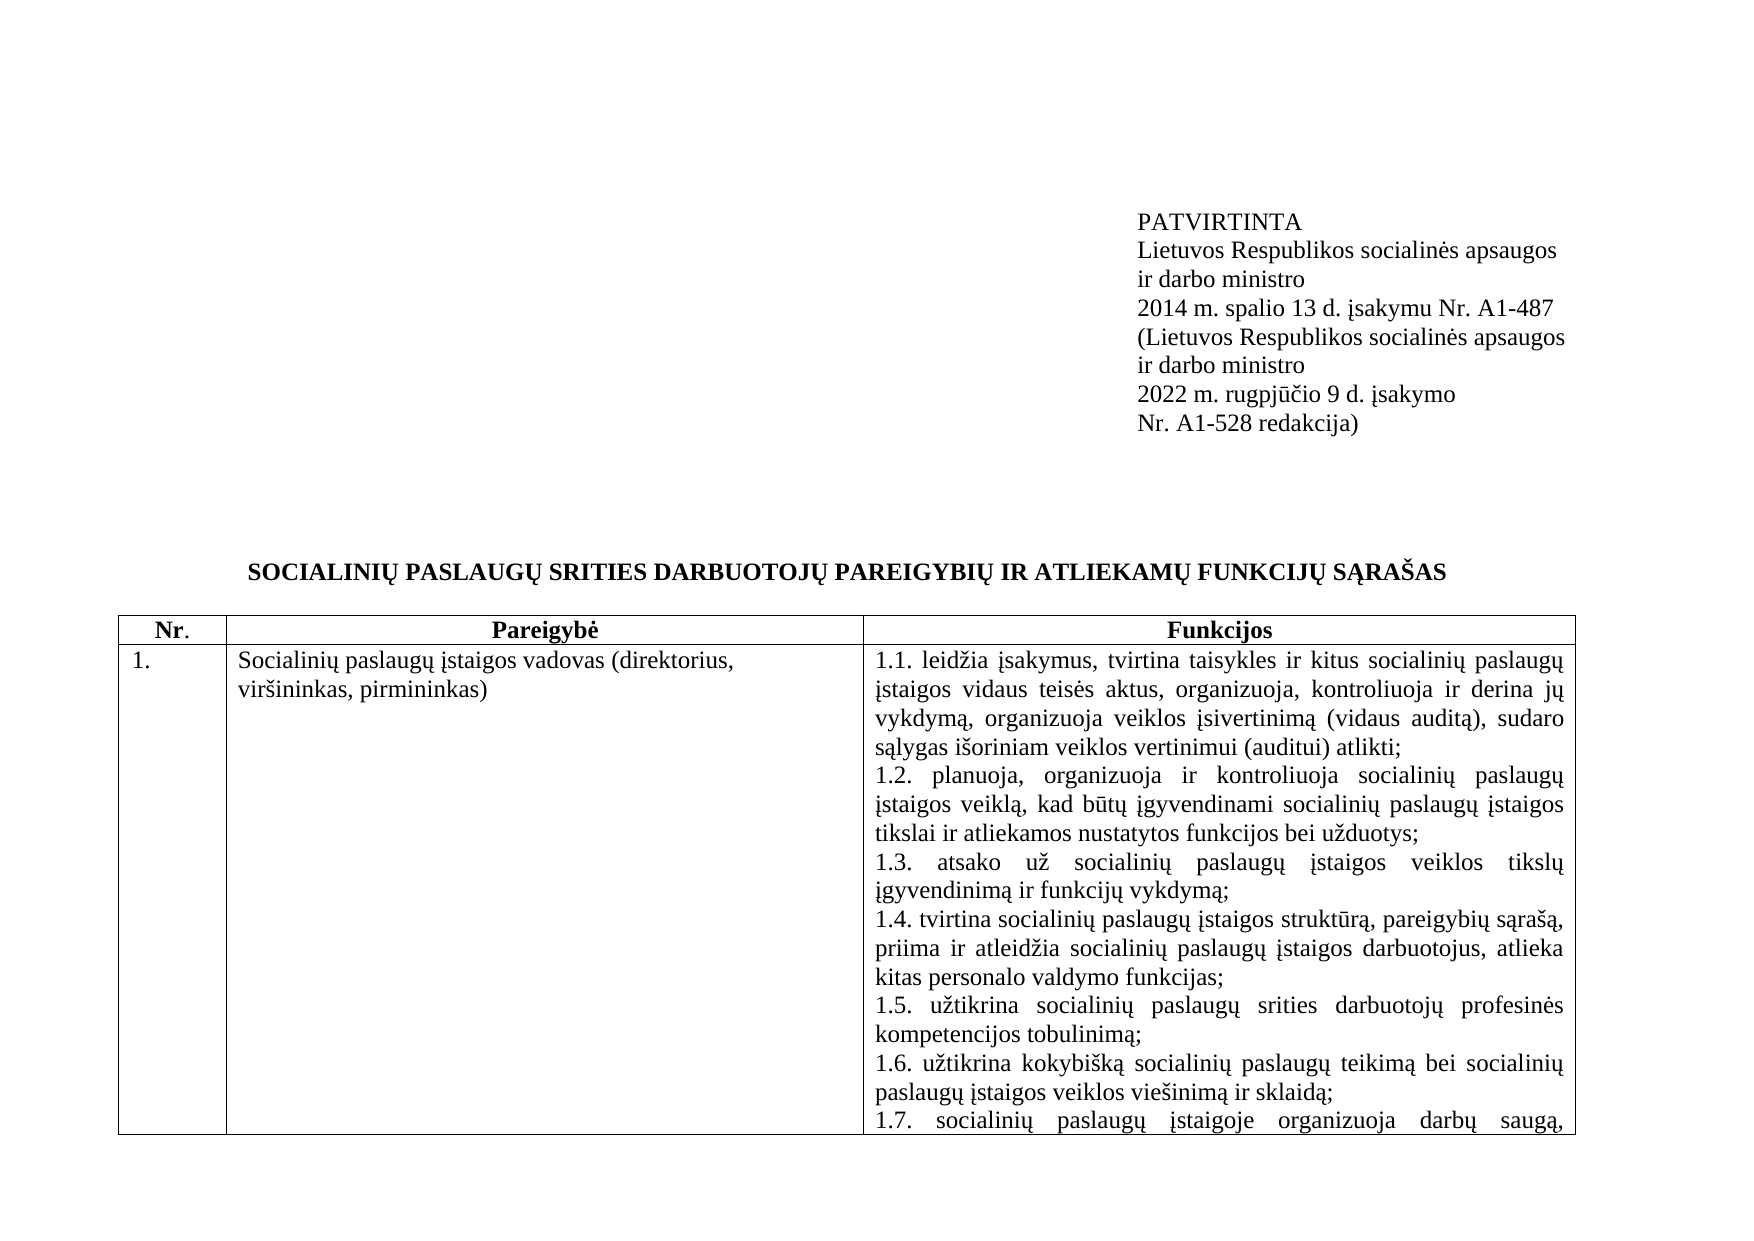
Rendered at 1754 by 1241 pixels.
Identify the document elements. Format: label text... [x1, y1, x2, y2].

table_header Pareigybė [227, 616, 863, 644]
table_header Nr. [119, 616, 226, 644]
table_cell 1. [119, 645, 226, 1134]
text Lietuvos Respublikos socialinės apsaugos ir darbo ministro [1137, 235, 1577, 293]
text (Lietuvos Respublikos socialinės apsaugos ir darbo ministro [1137, 322, 1577, 379]
text Nr. A1-528 redakcija) [1137, 408, 1577, 437]
text socialinių paslaugų srities darbuotojų pareigybių IR atliekamų FUNKCIJŲ sąrašas [118, 557, 1577, 586]
table_cell Socialinių paslaugų įstaigos vadovas (direktorius, viršininkas, pirmininkas) [227, 645, 863, 1134]
text 2014 m. spalio 13 d. įsakymu Nr. A1-487 [1137, 293, 1577, 322]
table_cell 1.1. leidžia įsakymus, tvirtina taisykles ir kitus socialinių paslaugų įstaigos vidaus teisės aktus, organizuoja, kontroliuoja ir derina jų vykdymą, organizuoja veiklos įsivertinimą (vidaus auditą), sudaro sąlygas išoriniam veiklos vertinimui (auditui) atlikti; 1.2. planuoja, organizuoja ir kontroliuoja socialinių paslaugų įstaigos veiklą, kad būtų įgyvendinami socialinių paslaugų įstaigos tikslai ir atliekamos nustatytos funkcijos bei užduotys; 1.3. atsako už socialinių paslaugų įstaigos veiklos tikslų įgyvendinimą ir funkcijų vykdymą; 1.4. tvirtina socialinių paslaugų įstaigos struktūrą, pareigybių sąrašą, priima ir atleidžia socialinių paslaugų įstaigos darbuotojus, atlieka kitas personalo valdymo funkcijas; 1.5. užtikrina socialinių paslaugų srities darbuotojų profesinės kompetencijos tobulinimą; 1.6. užtikrina kokybišką socialinių paslaugų teikimą bei socialinių paslaugų įstaigos veiklos viešinimą ir sklaidą; 1.7. socialinių paslaugų įstaigoje organizuoja darbų saugą, [864, 645, 1575, 1134]
table_header Funkcijos [864, 616, 1575, 644]
text 2022 m. rugpjūčio 9 d. įsakymo [1137, 379, 1577, 408]
text PATVIRTINTA [1137, 207, 1577, 235]
